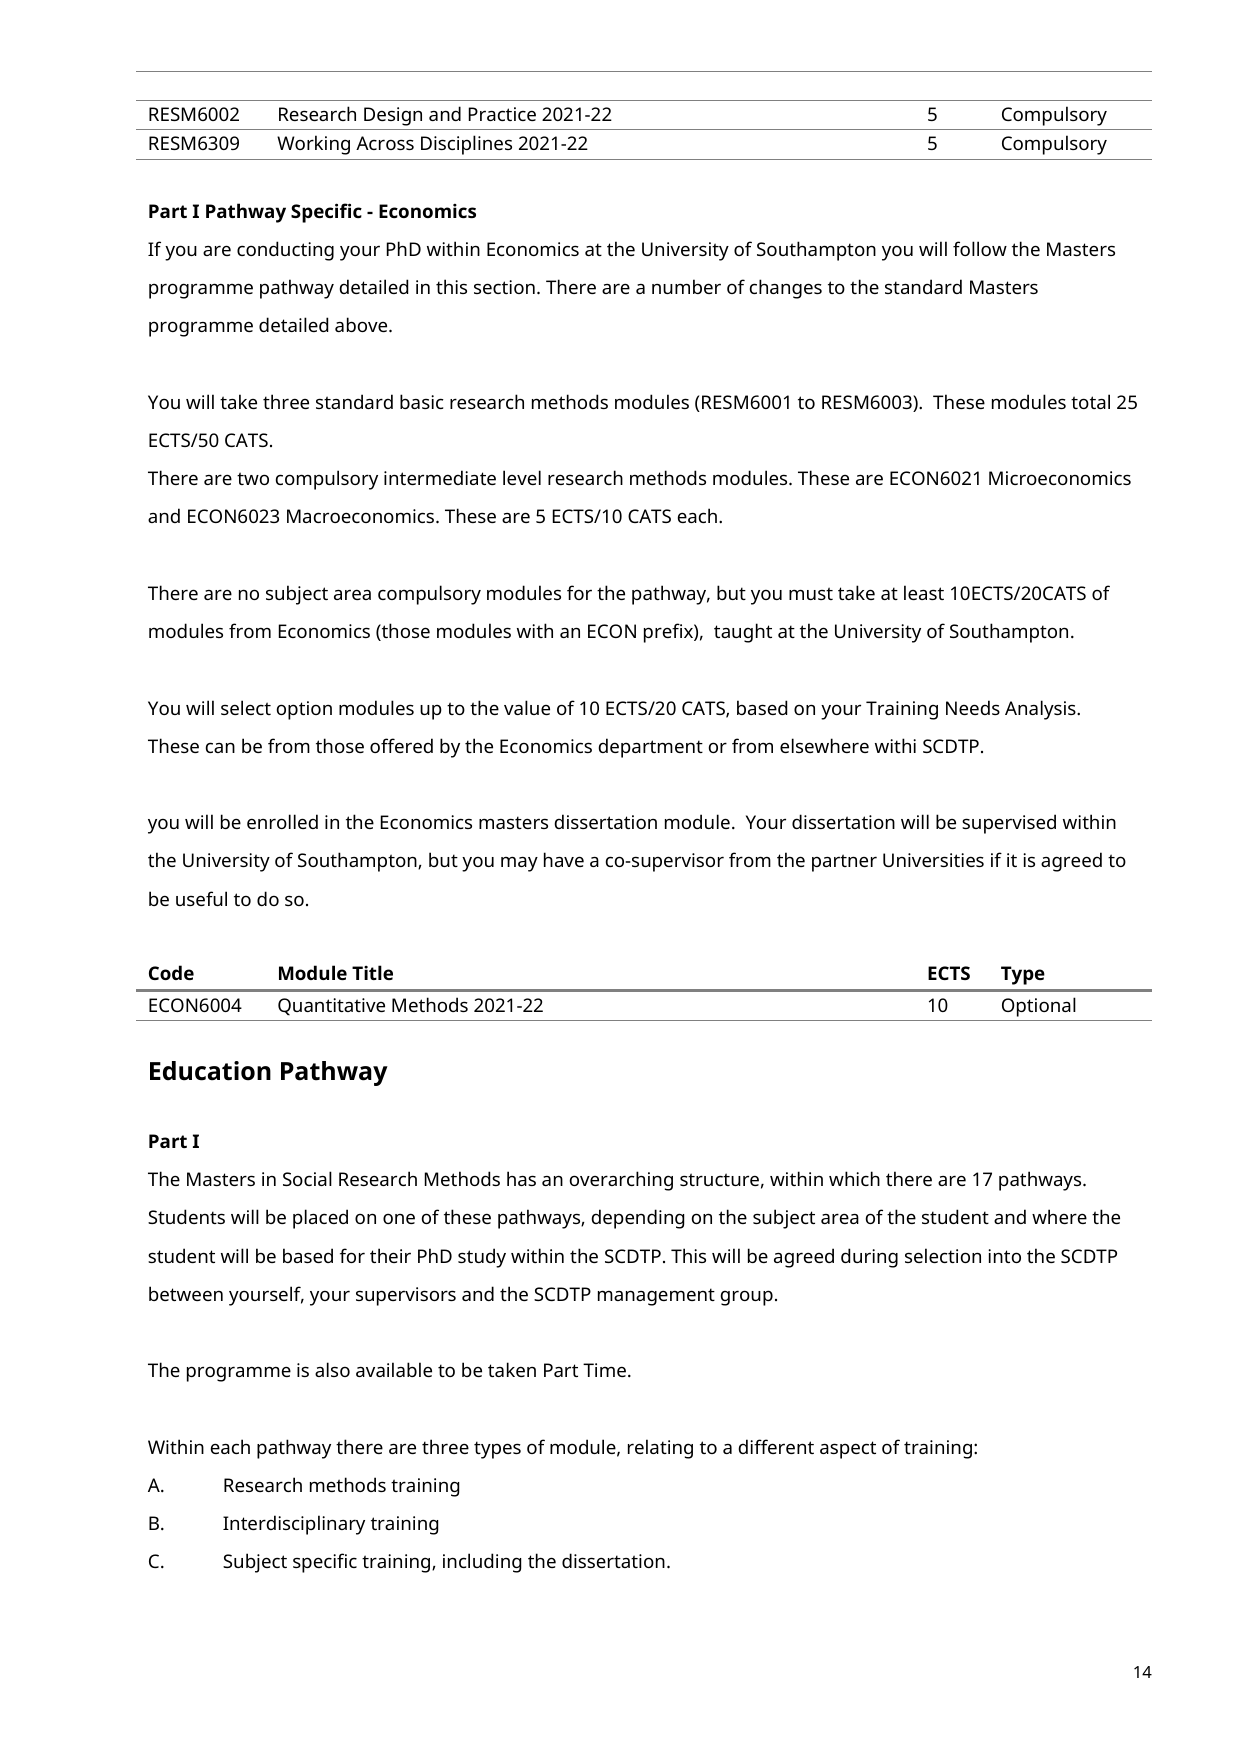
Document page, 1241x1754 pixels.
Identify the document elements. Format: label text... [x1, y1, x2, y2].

table_cell RESM6002 [136, 101, 266, 129]
table_cell Module Title [266, 961, 916, 989]
table_cell Quantitative Methods 2021-22 [266, 992, 916, 1020]
table_cell [989, 72, 1152, 100]
table_cell Compulsory [989, 130, 1152, 159]
table_cell Part I Pathway Specific - Economics If you are conducting your PhD within Economics at the University of Southampton you will follow the Masters programme pathway detailed in this section. There are a number of changes to the standard Masters programme detailed above. You will take three standard basic research methods modules (RESM6001 to RESM6003). These modules total 25 ECTS/50 CATS. There are two compulsory intermediate level research methods modules. These are ECON6021 Microeconomics and ECON6023 Macroeconomics. These are 5 ECTS/10 CATS each. There are no subject area compulsory modules for the pathway, but you must take at least 10ECTS/20CATS of modules from Economics (those modules with an ECON prefix), taught at the University of Southampton. You will select option modules up to the value of 10 ECTS/20 CATS, based on your Training Needs Analysis. These can be from those offered by the Economics department or from elsewhere withi SCDTP. you will be enrolled in the Economics masters dissertation module. Your dissertation will be supervised within the University of Southampton, but you may have a co-supervisor from the partner Universities if it is agreed to be useful to do so. [136, 160, 1152, 961]
table_cell RESM6309 [136, 130, 266, 159]
table_cell Type [989, 961, 1152, 989]
table_cell Compulsory [989, 101, 1152, 129]
table_cell ECTS [916, 961, 989, 989]
table_cell Working Across Disciplines 2021-22 [266, 130, 916, 159]
table_cell ECON6004 [136, 992, 266, 1020]
table_cell Research Design and Practice 2021-22 [266, 101, 916, 129]
table_cell [266, 72, 916, 100]
table_cell 5 [916, 130, 989, 159]
table_cell Code [136, 961, 266, 989]
table_cell 10 [916, 992, 989, 1020]
table_cell [136, 72, 266, 100]
table_cell Education Pathway [136, 1021, 1152, 1090]
table_cell Part I The Masters in Social Research Methods has an overarching structure, within which there are 17 pathways. Students will be placed on one of these pathways, depending on the subject area of the student and where the student will be based for their PhD study within the SCDTP. This will be agreed during selection into the SCDTP between yourself, your supervisors and the SCDTP management group. The programme is also available to be taken Part Time. Within each pathway there are three types of module, relating to a different aspect of training: A. Research methods training B. Interdisciplinary training C. Subject specific training, including the dissertation. [136, 1090, 1152, 1612]
table_cell [916, 72, 989, 100]
table_cell 5 [916, 101, 989, 129]
table_cell Optional [989, 992, 1152, 1020]
